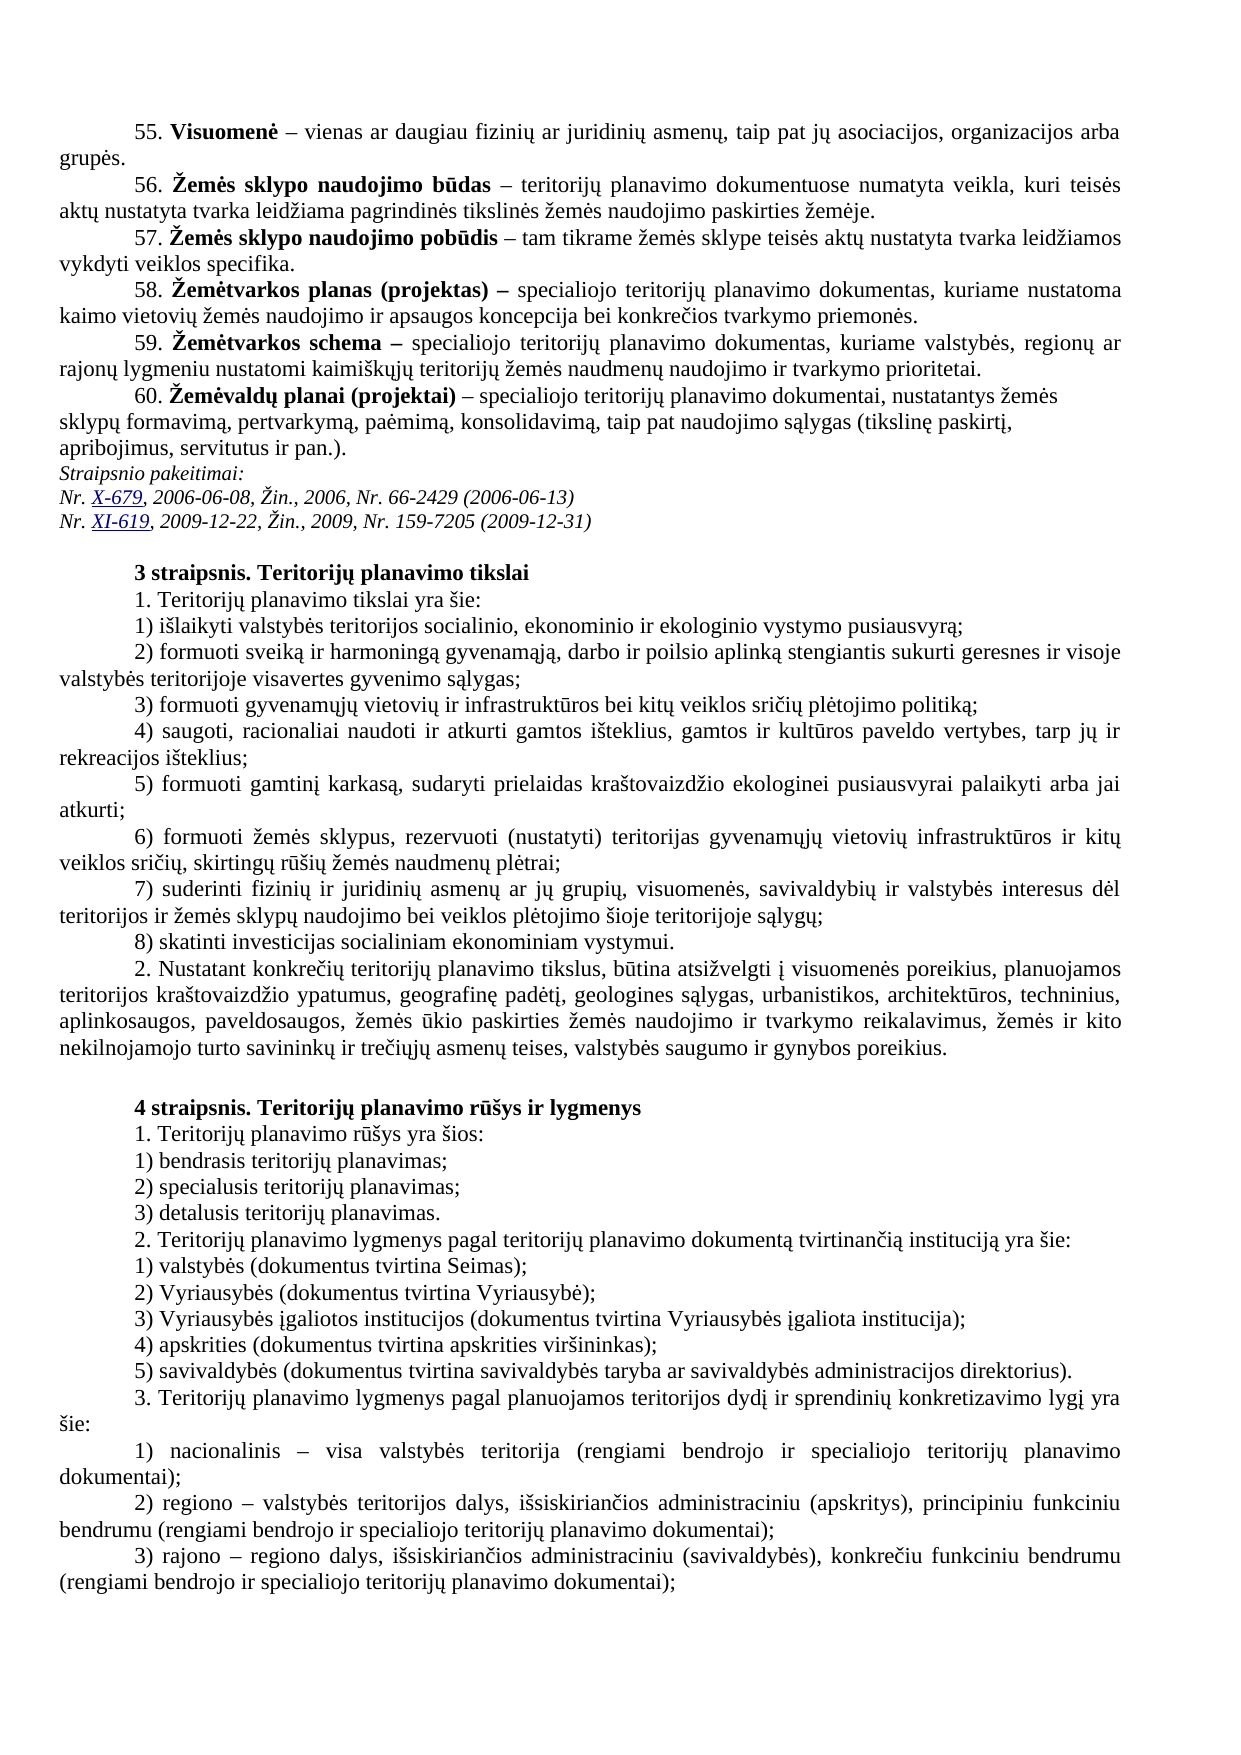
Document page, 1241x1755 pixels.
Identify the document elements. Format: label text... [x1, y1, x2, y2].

text 3) rajono – regiono dalys, išsiskiriančios administraciniu (savivaldybės), konkrečiu funkciniu bendrumu (rengiami bendrojo ir specialiojo teritorijų planavimo dokumentai); [59, 1542, 1122, 1595]
text 3) Vyriausybės įgaliotos institucijos (dokumentus tvirtina Vyriausybės įgaliota institucija); [59, 1305, 1122, 1331]
text 2) regiono – valstybės teritorijos dalys, išsiskiriančios administraciniu (apskritys), principiniu funkciniu bendrumu (rengiami bendrojo ir specialiojo teritorijų planavimo dokumentai); [59, 1489, 1122, 1542]
text 1) išlaikyti valstybės teritorijos socialinio, ekonominio ir ekologinio vystymo pusiausvyrą; [59, 612, 1122, 638]
text 6) formuoti žemės sklypus, rezervuoti (nustatyti) teritorijas gyvenamųjų vietovių infrastruktūros ir kitų veiklos sričių, skirtingų rūšių žemės naudmenų plėtrai; [59, 823, 1122, 876]
text 2) specialusis teritorijų planavimas; [59, 1173, 1122, 1199]
text 55. Visuomenė – vienas ar daugiau fizinių ar juridinių asmenų, taip pat jų asociacijos, organizacijos arba grupės. [59, 118, 1122, 171]
text Nr. X-679, 2006-06-08, Žin., 2006, Nr. 66-2429 (2006-06-13) [59, 485, 1122, 509]
text 1) valstybės (dokumentus tvirtina Seimas); [59, 1252, 1122, 1278]
text 5) savivaldybės (dokumentus tvirtina savivaldybės taryba ar savivaldybės administracijos direktorius). [59, 1358, 1122, 1384]
text 1. Teritorijų planavimo tikslai yra šie: [59, 586, 1122, 612]
text 4 straipsnis. Teritorijų planavimo rūšys ir lygmenys [59, 1094, 1122, 1120]
text 4) apskrities (dokumentus tvirtina apskrities viršininkas); [59, 1331, 1122, 1358]
text 8) skatinti investicijas socialiniam ekonominiam vystymui. [59, 928, 1122, 954]
text 2. Teritorijų planavimo lygmenys pagal teritorijų planavimo dokumentą tvirtinančią instituciją yra šie: [59, 1226, 1122, 1252]
text 2) Vyriausybės (dokumentus tvirtina Vyriausybė); [59, 1278, 1122, 1305]
text 57. Žemės sklypo naudojimo pobūdis – tam tikrame žemės sklype teisės aktų nustatyta tvarka leidžiamos vykdyti veiklos specifika. [59, 223, 1122, 276]
text 5) formuoti gamtinį karkasą, sudaryti prielaidas kraštovaizdžio ekologinei pusiausvyrai palaikyti arba jai atkurti; [59, 770, 1122, 823]
text 59. Žemėtvarkos schema – specialiojo teritorijų planavimo dokumentas, kuriame valstybės, regionų ar rajonų lygmeniu nustatomi kaimiškųjų teritorijų žemės naudmenų naudojimo ir tvarkymo prioritetai. [59, 329, 1122, 382]
text 2) formuoti sveiką ir harmoningą gyvenamąją, darbo ir poilsio aplinką stengiantis sukurti geresnes ir visoje valstybės teritorijoje visavertes gyvenimo sąlygas; [59, 638, 1122, 691]
text 3) formuoti gyvenamųjų vietovių ir infrastruktūros bei kitų veiklos sričių plėtojimo politiką; [59, 691, 1122, 717]
text 56. Žemės sklypo naudojimo būdas – teritorijų planavimo dokumentuose numatyta veikla, kuri teisės aktų nustatyta tvarka leidžiama pagrindinės tikslinės žemės naudojimo paskirties žemėje. [59, 171, 1122, 223]
text 1) nacionalinis – visa valstybės teritorija (rengiami bendrojo ir specialiojo teritorijų planavimo dokumentai); [59, 1437, 1122, 1489]
text Nr. XI-619, 2009-12-22, Žin., 2009, Nr. 159-7205 (2009-12-31) [59, 509, 1122, 533]
text 3) detalusis teritorijų planavimas. [59, 1199, 1122, 1226]
text 3. Teritorijų planavimo lygmenys pagal planuojamos teritorijos dydį ir sprendinių konkretizavimo lygį yra šie: [59, 1384, 1122, 1437]
text 4) saugoti, racionaliai naudoti ir atkurti gamtos išteklius, gamtos ir kultūros paveldo vertybes, tarp jų ir rekreacijos išteklius; [59, 717, 1122, 770]
text 3 straipsnis. Teritorijų planavimo tikslai [59, 559, 1122, 586]
text 1. Teritorijų planavimo rūšys yra šios: [59, 1120, 1122, 1147]
text Straipsnio pakeitimai: [59, 461, 1122, 485]
text 1) bendrasis teritorijų planavimas; [59, 1147, 1122, 1173]
text 2. Nustatant konkrečių teritorijų planavimo tikslus, būtina atsižvelgti į visuomenės poreikius, planuojamos teritorijos kraštovaizdžio ypatumus, geografinę padėtį, geologines sąlygas, urbanistikos, architektūros, techninius, aplinkosaugos, paveldosaugos, žemės ūkio paskirties žemės naudojimo ir tvarkymo reikalavimus, žemės ir kito nekilnojamojo turto savininkų ir trečiųjų asmenų teises, valstybės saugumo ir gynybos poreikius. [59, 954, 1122, 1060]
text 60. Žemėvaldų planai (projektai) – specialiojo teritorijų planavimo dokumentai, nustatantys žemės sklypų formavimą, pertvarkymą, paėmimą, konsolidavimą, taip pat naudojimo sąlygas (tikslinę paskirtį, apribojimus, servitutus ir pan.). [59, 382, 1122, 461]
text 7) suderinti fizinių ir juridinių asmenų ar jų grupių, visuomenės, savivaldybių ir valstybės interesus dėl teritorijos ir žemės sklypų naudojimo bei veiklos plėtojimo šioje teritorijoje sąlygų; [59, 876, 1122, 928]
text 58. Žemėtvarkos planas (projektas) – specialiojo teritorijų planavimo dokumentas, kuriame nustatoma kaimo vietovių žemės naudojimo ir apsaugos koncepcija bei konkrečios tvarkymo priemonės. [59, 276, 1122, 329]
